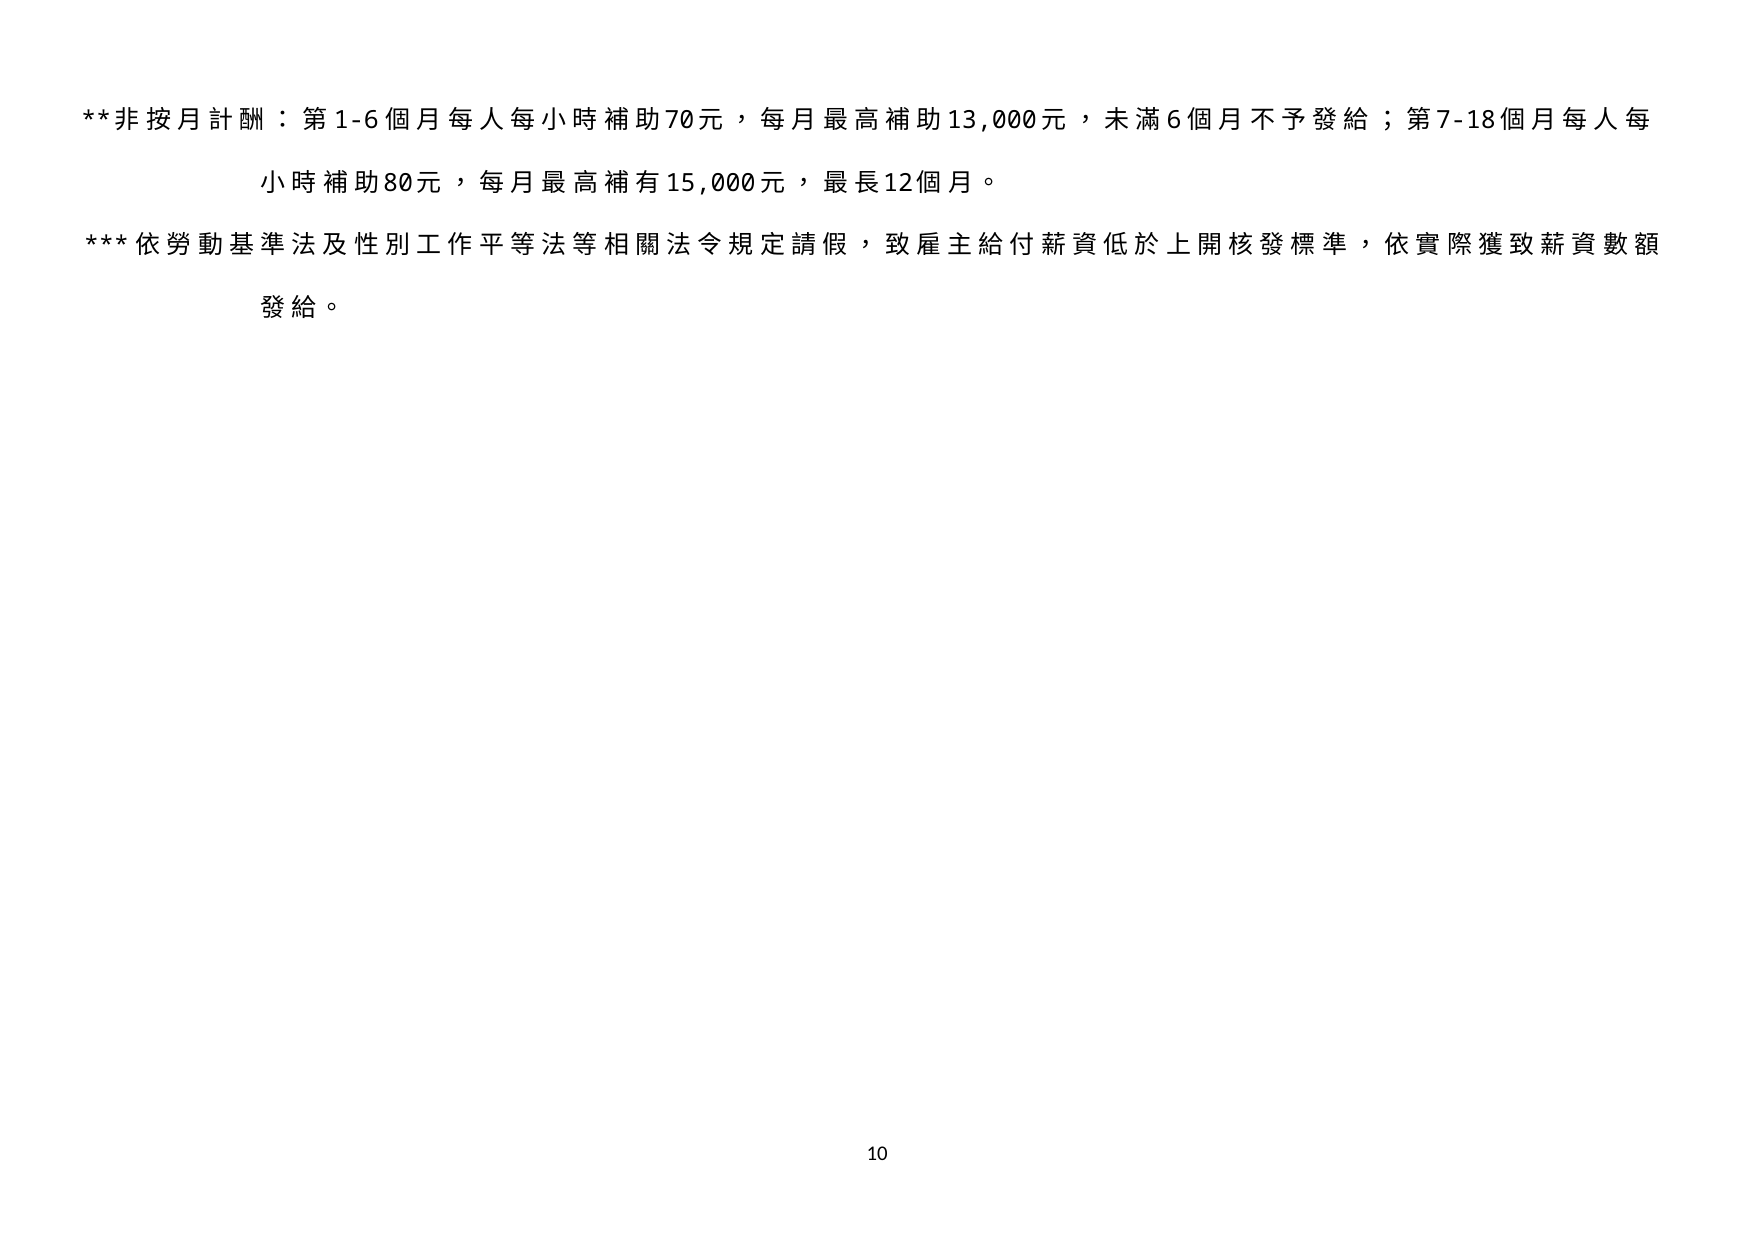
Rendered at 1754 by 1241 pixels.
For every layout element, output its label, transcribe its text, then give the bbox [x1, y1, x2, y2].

text **非按月計酬：第1-6個月每人每小時補助70元，每月最高補助13,000元，未滿6個月不予發給；第7-18個月每人每小時補助80元，每月最高補有15,000元，最長12個月。 [80, 76, 1674, 201]
text ***依勞動基準法及性別工作平等法等相關法令規定請假，致雇主給付薪資低於上開核發標準，依實際獲致薪資數額發給。 [80, 201, 1674, 326]
